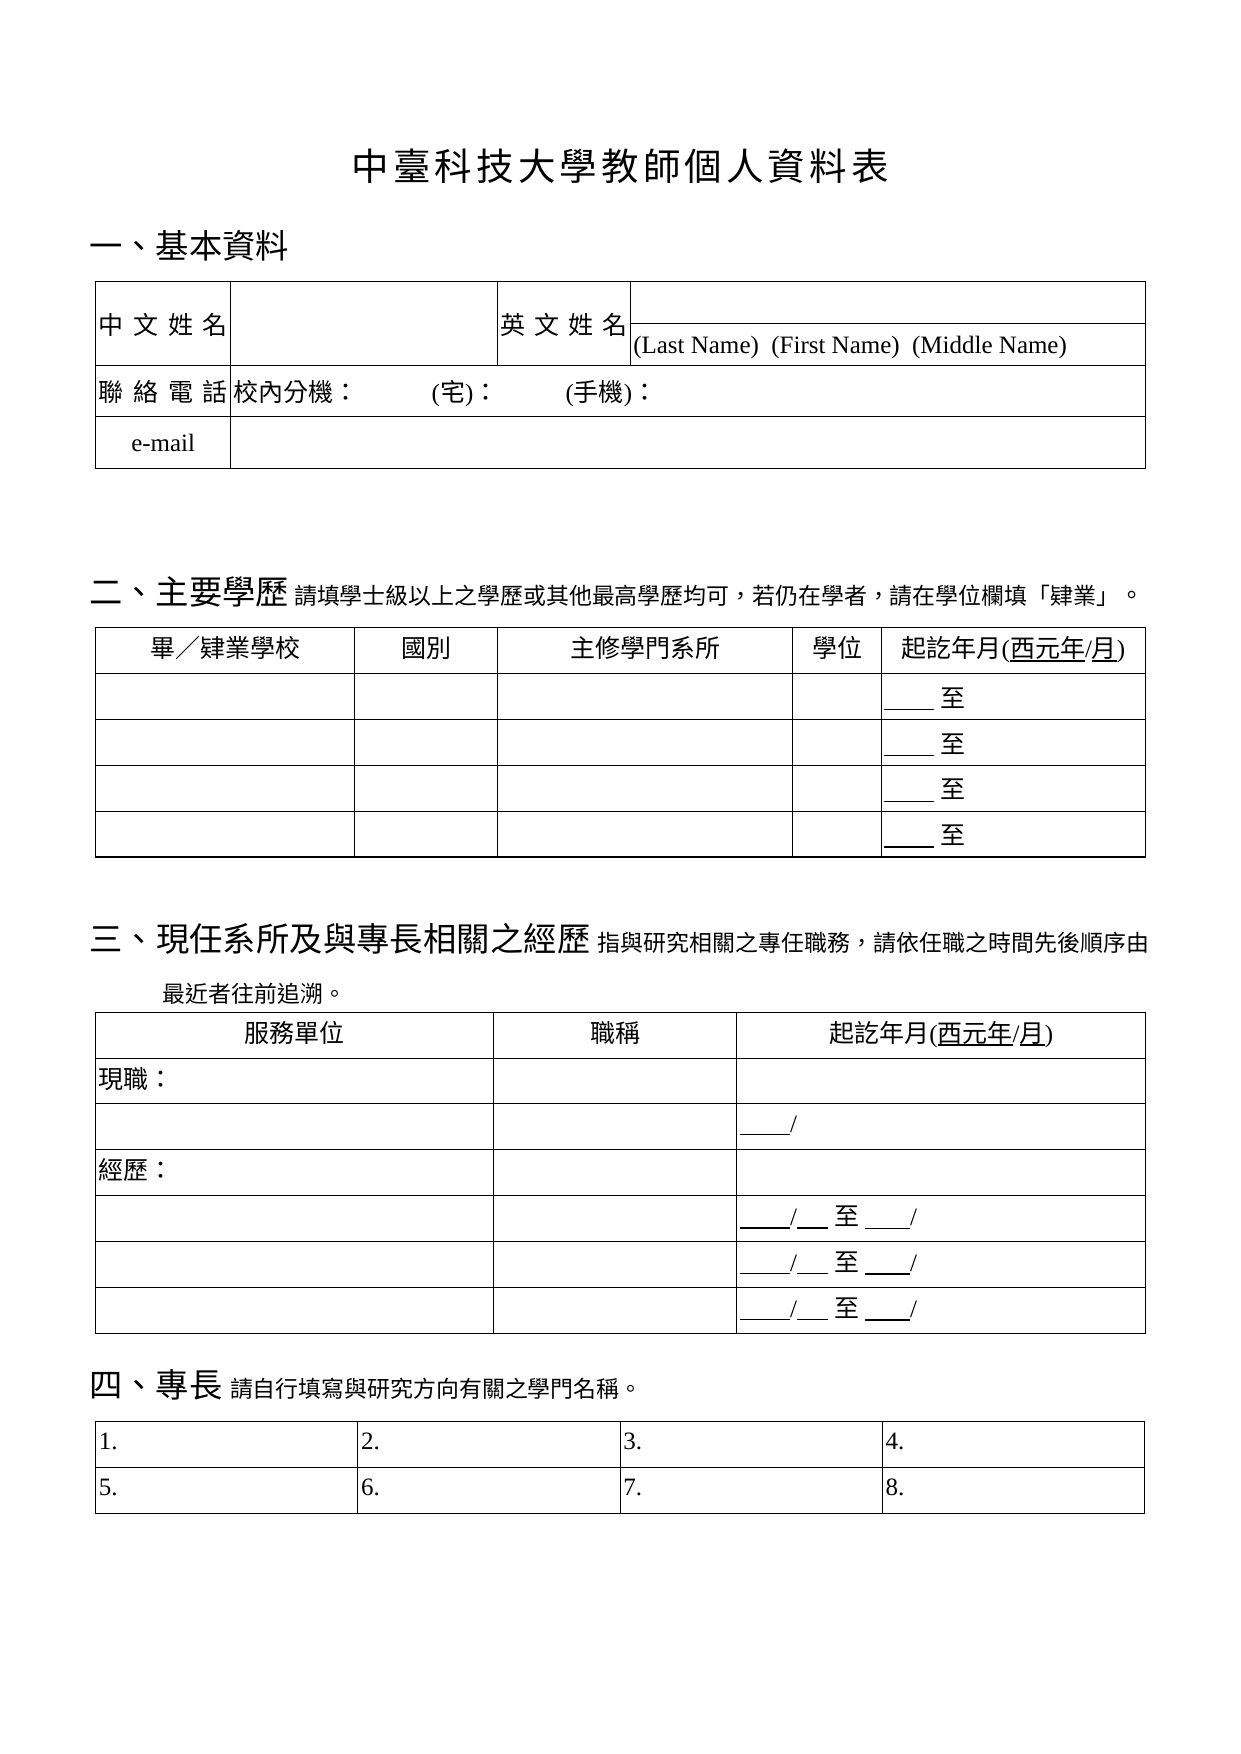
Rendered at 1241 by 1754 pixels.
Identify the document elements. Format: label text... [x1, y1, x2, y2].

table_cell [793, 812, 881, 856]
table_cell [96, 720, 354, 765]
table_cell 至 [882, 720, 1145, 765]
table_cell 經歷： [96, 1150, 493, 1195]
table_cell [621, 1468, 882, 1513]
table_header 起訖年月(西元年/月) [737, 1013, 1145, 1057]
table_cell [231, 417, 1145, 468]
table_cell [355, 674, 497, 719]
table_cell [96, 1288, 493, 1332]
table_cell [498, 812, 792, 856]
table_cell [737, 1059, 1145, 1103]
table_cell [498, 720, 792, 765]
table_header 英文姓名 [498, 282, 630, 364]
table_cell [96, 1468, 357, 1513]
text 一、基本資料 [89, 206, 1152, 281]
table_cell [494, 1104, 736, 1149]
table_header 國別 [355, 628, 497, 673]
table_header [231, 282, 497, 364]
table_cell [793, 674, 881, 719]
table_cell [494, 1288, 736, 1332]
text 三、現任系所及與專長相關之經歷 指與研究相關之專任職務，請依任職之時間先後順序由最近者往前追溯。 [89, 899, 1152, 1012]
table_cell [96, 1196, 493, 1241]
table_cell (Last Name) (First Name) (Middle Name) [631, 324, 1145, 364]
table_cell [355, 720, 497, 765]
table_cell [498, 674, 792, 719]
table_header 畢／肄業學校 [96, 628, 354, 673]
table_cell [793, 720, 881, 765]
table_cell 至 [882, 766, 1145, 811]
table_cell / 至 / [737, 1196, 1145, 1241]
text 四、專長 請自行填寫與研究方向有關之學門名稱。 [89, 1346, 1152, 1421]
table_cell 校內分機： (宅)： (手機)： [231, 366, 1145, 416]
table_cell [96, 1104, 493, 1149]
table_cell [793, 766, 881, 811]
table_header [883, 1422, 1144, 1467]
table_header 職稱 [494, 1013, 736, 1057]
table_cell [96, 812, 354, 856]
table_header [621, 1422, 882, 1467]
table_cell [96, 674, 354, 719]
table_cell [494, 1150, 736, 1195]
table_cell / 至 / [737, 1242, 1145, 1287]
table_cell [737, 1150, 1145, 1195]
table_cell [355, 766, 497, 811]
table_cell [358, 1468, 620, 1513]
table_header [96, 1422, 357, 1467]
table_cell [494, 1196, 736, 1241]
table_header [358, 1422, 620, 1467]
table_cell / 至 / [737, 1288, 1145, 1332]
table_cell / [737, 1104, 1145, 1149]
table_cell [883, 1468, 1144, 1513]
table_cell 至 [882, 812, 1145, 856]
text 中臺科技大學教師個人資料表 [118, 127, 1122, 202]
table_cell [96, 1242, 493, 1287]
table_header [631, 282, 1145, 323]
table_cell 聯絡電話 [96, 366, 230, 416]
table_header 中文姓名 [96, 282, 230, 364]
table_cell [96, 766, 354, 811]
table_header 學位 [793, 628, 881, 673]
table_header 主修學門系所 [498, 628, 792, 673]
text 二、主要學歷 請填學士級以上之學歷或其他最高學歷均可，若仍在學者，請在學位欄填「肄業」。 [89, 552, 1152, 627]
table_header 服務單位 [96, 1013, 493, 1057]
table_cell e-mail [96, 417, 230, 468]
table_header 起訖年月(西元年/月) [882, 628, 1145, 673]
table_cell [498, 766, 792, 811]
table_cell [494, 1059, 736, 1103]
table_cell [355, 812, 497, 856]
table_cell 至 [882, 674, 1145, 719]
table_cell 現職： [96, 1059, 493, 1103]
table_cell [494, 1242, 736, 1287]
